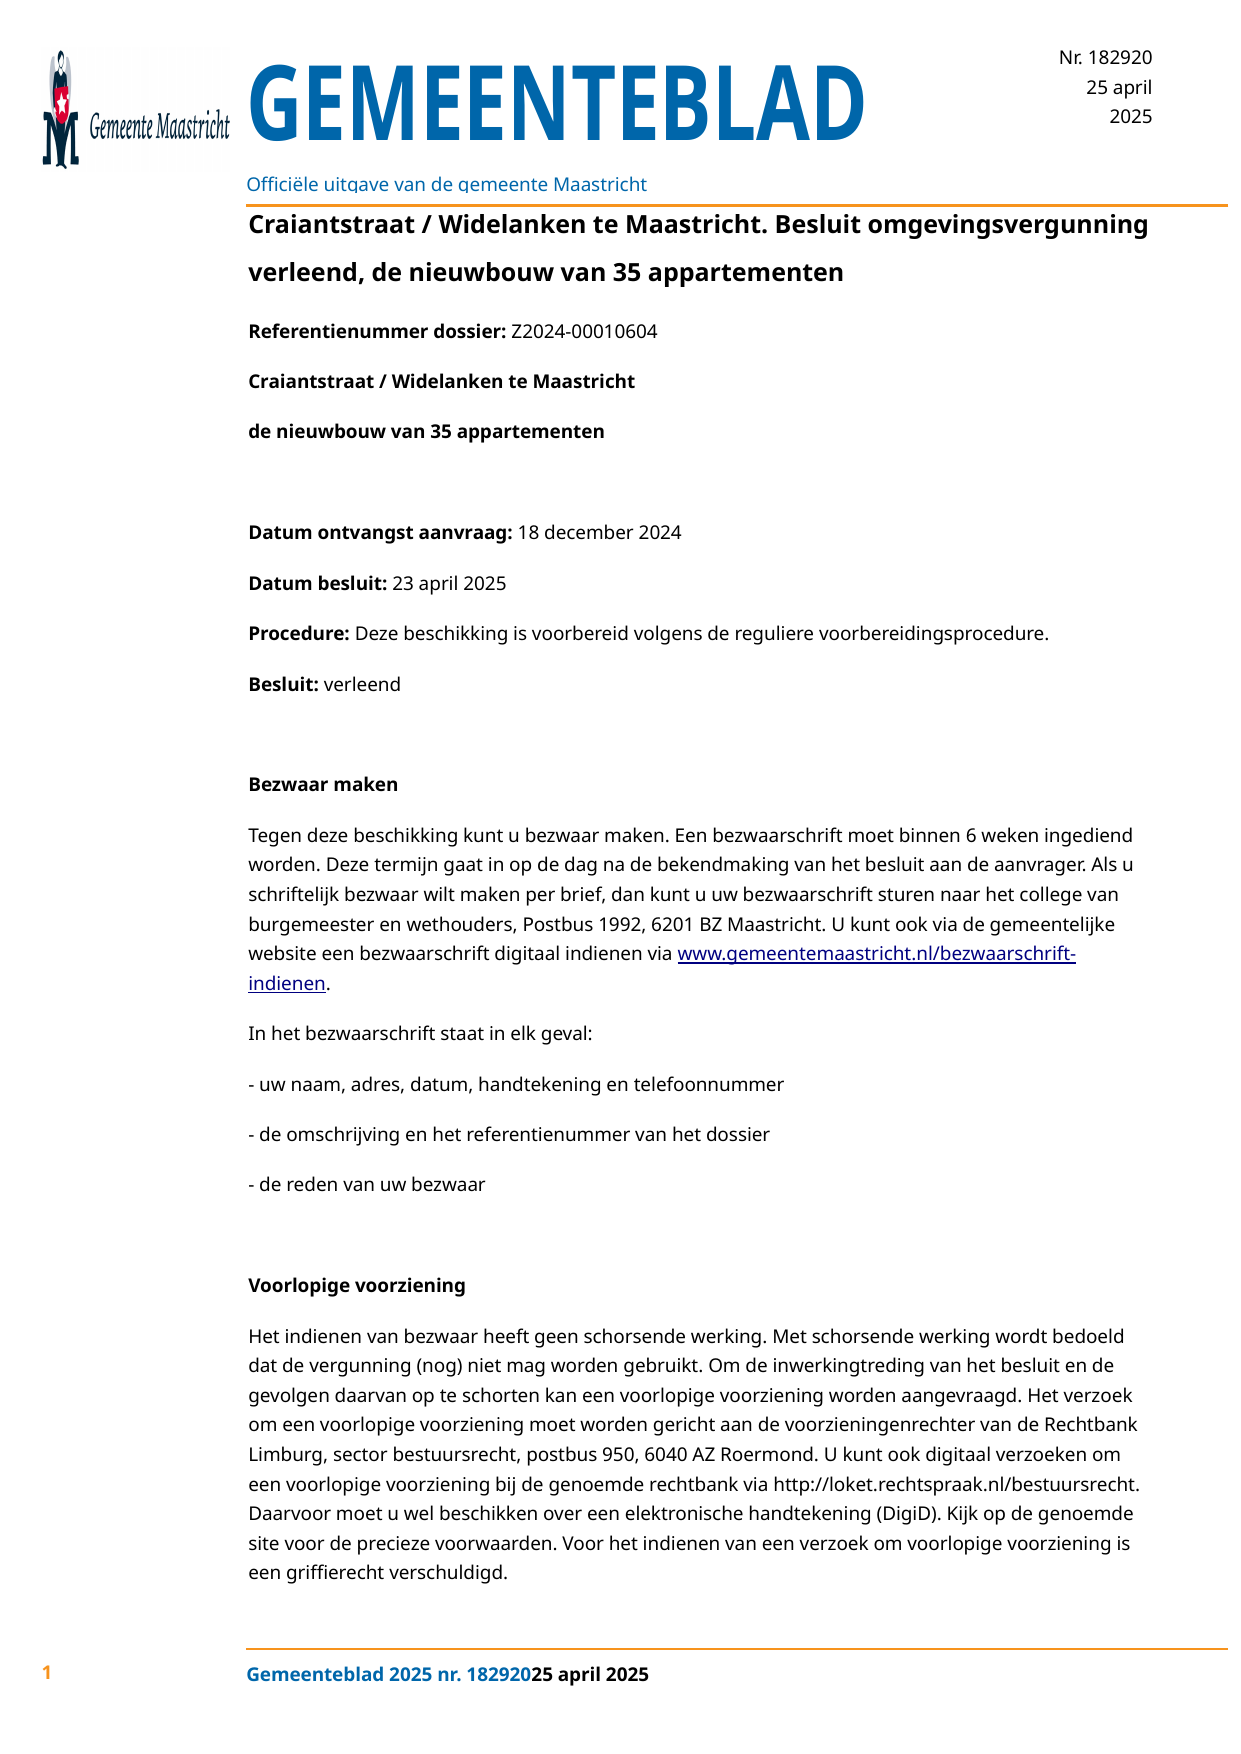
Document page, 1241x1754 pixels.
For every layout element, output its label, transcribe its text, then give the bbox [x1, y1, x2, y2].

text Referentienummer dossier: Z2024-00010604 [248, 318, 1152, 344]
text Craiantstraat / Widelanken te Maastricht. Besluit omgevingsvergunning verleend, de nieuwbouw van 35 appartementen [248, 207, 1152, 288]
text de nieuwbouw van 35 appartementen [248, 419, 1152, 444]
text Craiantstraat / Widelanken te Maastricht [248, 368, 1152, 394]
text Datum ontvangst aanvraag: 18 december 2024 [248, 519, 1152, 545]
text - de omschrijving en het referentienummer van het dossier [248, 1121, 1152, 1147]
text Bezwaar maken [248, 772, 1152, 797]
text - uw naam, adres, datum, handtekening en telefoonnummer [248, 1071, 1152, 1097]
text Tegen deze beschikking kunt u bezwaar maken. Een bezwaarschrift moet binnen 6 weken ingediend worden. Deze termijn gaat in op de dag na de bekendmaking van het besluit aan de aanvrager. Als u schriftelijk bezwaar wilt maken per brief, dan kunt u uw bezwaarschrift sturen naar het college van burgemeester en wethouders, Postbus 1992, 6201 BZ Maastricht. U kunt ook via de gemeentelijke website een bezwaarschrift digitaal indienen via www.gemeentemaastricht.nl/bezwaarschrift-indienen. [248, 822, 1152, 996]
text - de reden van uw bezwaar [248, 1172, 1152, 1197]
text Datum besluit: 23 april 2025 [248, 570, 1152, 596]
text Procedure: Deze beschikking is voorbereid volgens de reguliere voorbereidingsprocedure. [248, 620, 1152, 646]
text In het bezwaarschrift staat in elk geval: [248, 1020, 1152, 1046]
picture [41, 47, 231, 172]
text Het indienen van bezwaar heeft geen schorsende werking. Met schorsende werking wordt bedoeld dat de vergunning (nog) niet mag worden gebruikt. Om de inwerkingtreding van het besluit en de gevolgen daarvan op te schorten kan een voorlopige voorziening worden aangevraagd. Het verzoek om een voorlopige voorziening moet worden gericht aan de voorzieningenrechter van de Rechtbank Limburg, sector bestuursrecht, postbus 950, 6040 AZ Roermond. U kunt ook digitaal verzoeken om een voorlopige voorziening bij de genoemde rechtbank via http://loket.rechtspraak.nl/bestuursrecht. Daarvoor moet u wel beschikken over een elektronische handtekening (DigiD). Kijk op de genoemde site voor de precieze voorwaarden. Voor het indienen van een verzoek om voorlopige voorziening is een griffierecht verschuldigd. [248, 1323, 1152, 1585]
text Besluit: verleend [248, 671, 1152, 697]
text Voorlopige voorziening [248, 1272, 1152, 1298]
